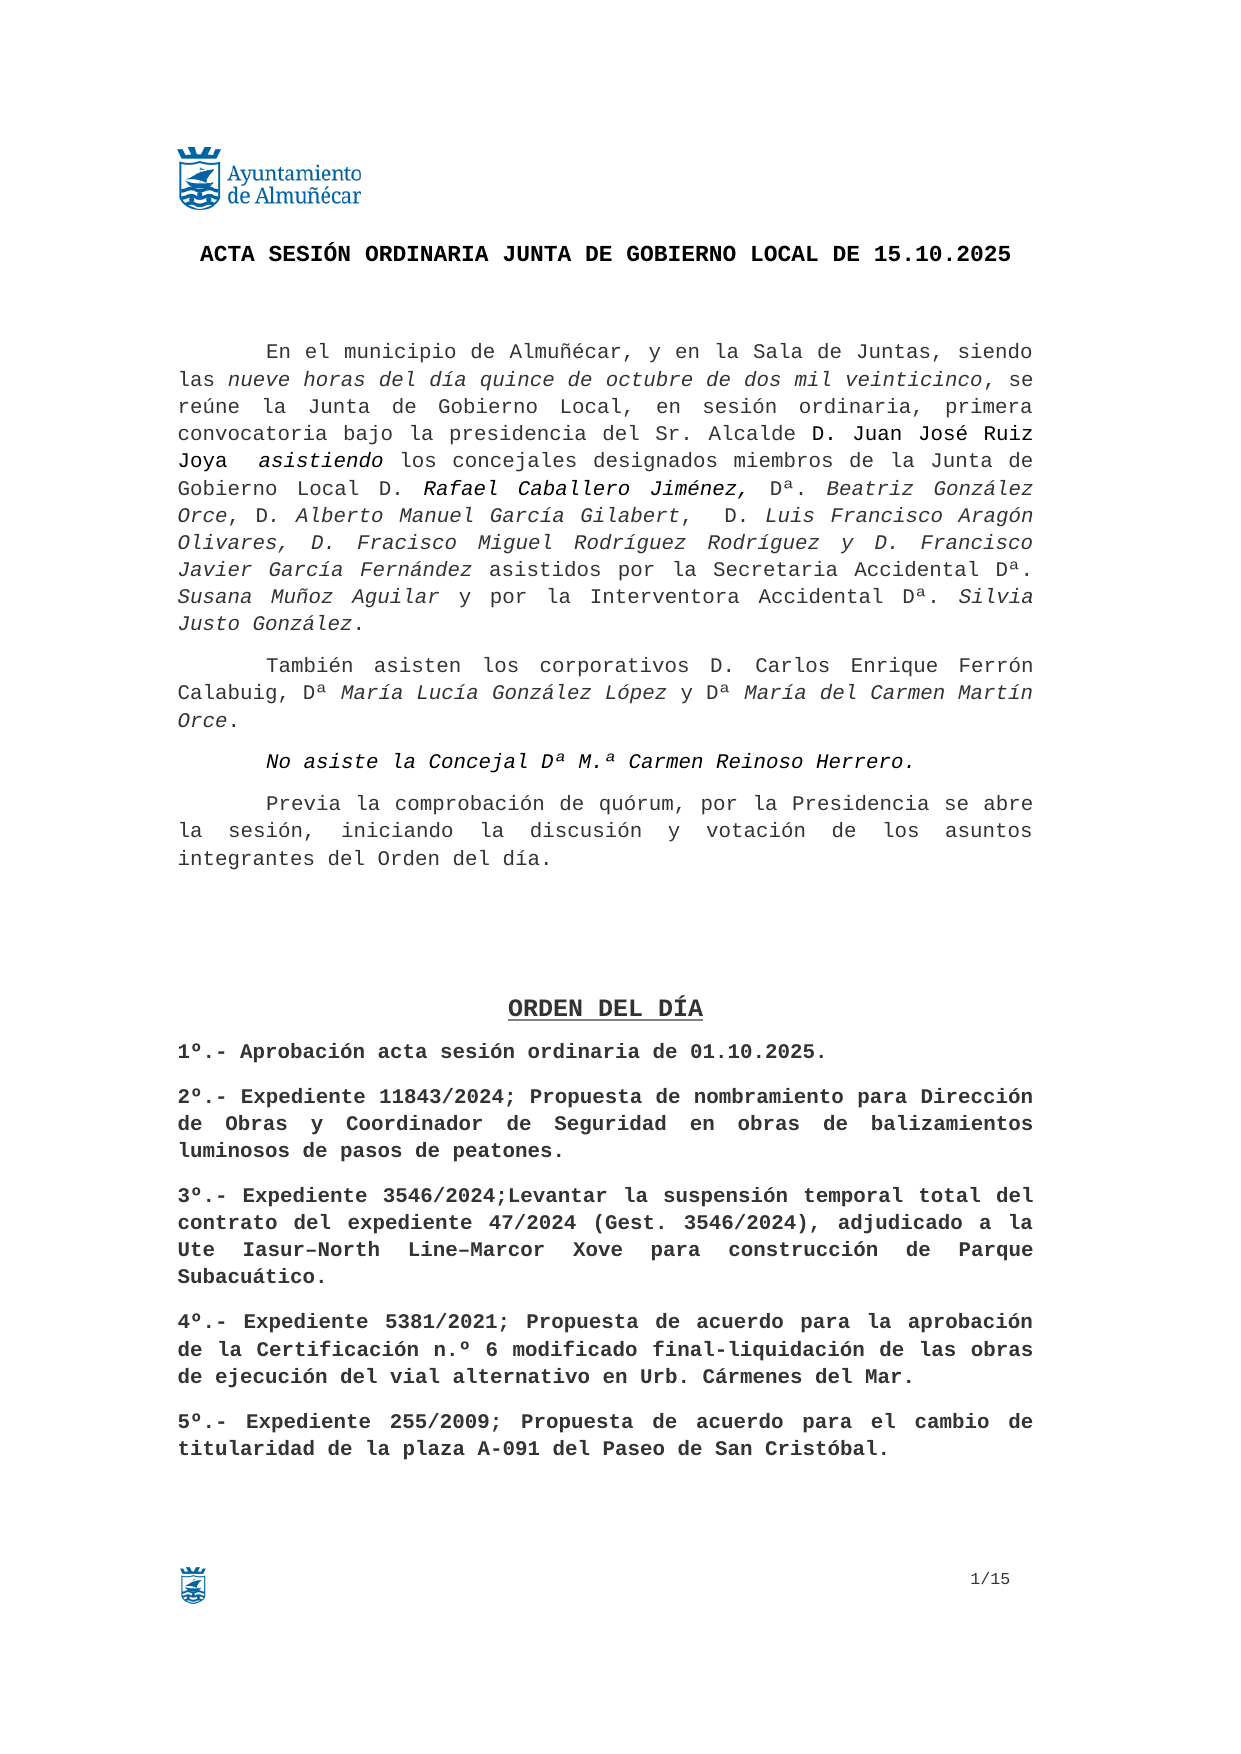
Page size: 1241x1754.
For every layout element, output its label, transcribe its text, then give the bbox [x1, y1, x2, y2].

picture [177, 147, 361, 210]
text 2º.- Expediente 11843/2024; Propuesta de nombramiento para Dirección de Obras y Coordinador de Seguridad en obras de balizamientos luminosos de pasos de peatones. [177, 1086, 1033, 1164]
subtitle ORDEN DEL DÍA [177, 996, 1033, 1024]
text 3º.- Expediente 3546/2024;Levantar la suspensión temporal total del contrato del expediente 47/2024 (Gest. 3546/2024), adjudicado a la Ute Iasur–North Line–Marcor Xove para construcción de Parque Subacuático. [177, 1185, 1033, 1290]
text ACTA SESIÓN ORDINARIA JUNTA DE GOBIERNO LOCAL DE 15.10.2025 [177, 243, 1033, 269]
text Previa la comprobación de quórum, por la Presidencia se abre la sesión, iniciando la discusión y votación de los asuntos integrantes del Orden del día. [177, 793, 1033, 871]
text 5º.- Expediente 255/2009; Propuesta de acuerdo para el cambio de titularidad de la plaza A-091 del Paseo de San Cristóbal. [177, 1411, 1033, 1462]
text 4º.- Expediente 5381/2021; Propuesta de acuerdo para la aprobación de la Certificación n.º 6 modificado final-liquidación de las obras de ejecución del vial alternativo en Urb. Cármenes del Mar. [177, 1311, 1033, 1389]
text No asiste la Concejal Dª M.ª Carmen Reinoso Herrero. [177, 751, 1033, 775]
text También asisten los corporativos D. Carlos Enrique Ferrón Calabuig, Dª María Lucía González López y Dª María del Carmen Martín Orce. [177, 655, 1033, 733]
text 1º.- Aprobación acta sesión ordinaria de 01.10.2025. [177, 1041, 1033, 1064]
text En el municipio de Almuñécar, y en la Sala de Juntas, siendo las nueve horas del día quince de octubre de dos mil veinticinco, se reúne la Junta de Gobierno Local, en sesión ordinaria, primera convocatoria bajo la presidencia del Sr. Alcalde D. Juan José Ruiz Joya asistiendo los concejales designados miembros de la Junta de Gobierno Local D. Rafael Caballero Jiménez, Dª. Beatriz González Orce, D. Alberto Manuel García Gilabert, D. Luis Francisco Aragón Olivares, D. Fracisco Miguel Rodríguez Rodríguez y D. Francisco Javier García Fernández asistidos por la Secretaria Accidental Dª. Susana Muñoz Aguilar y por la Interventora Accidental Dª. Silvia Justo González. [177, 342, 1033, 637]
picture [177, 1562, 208, 1607]
